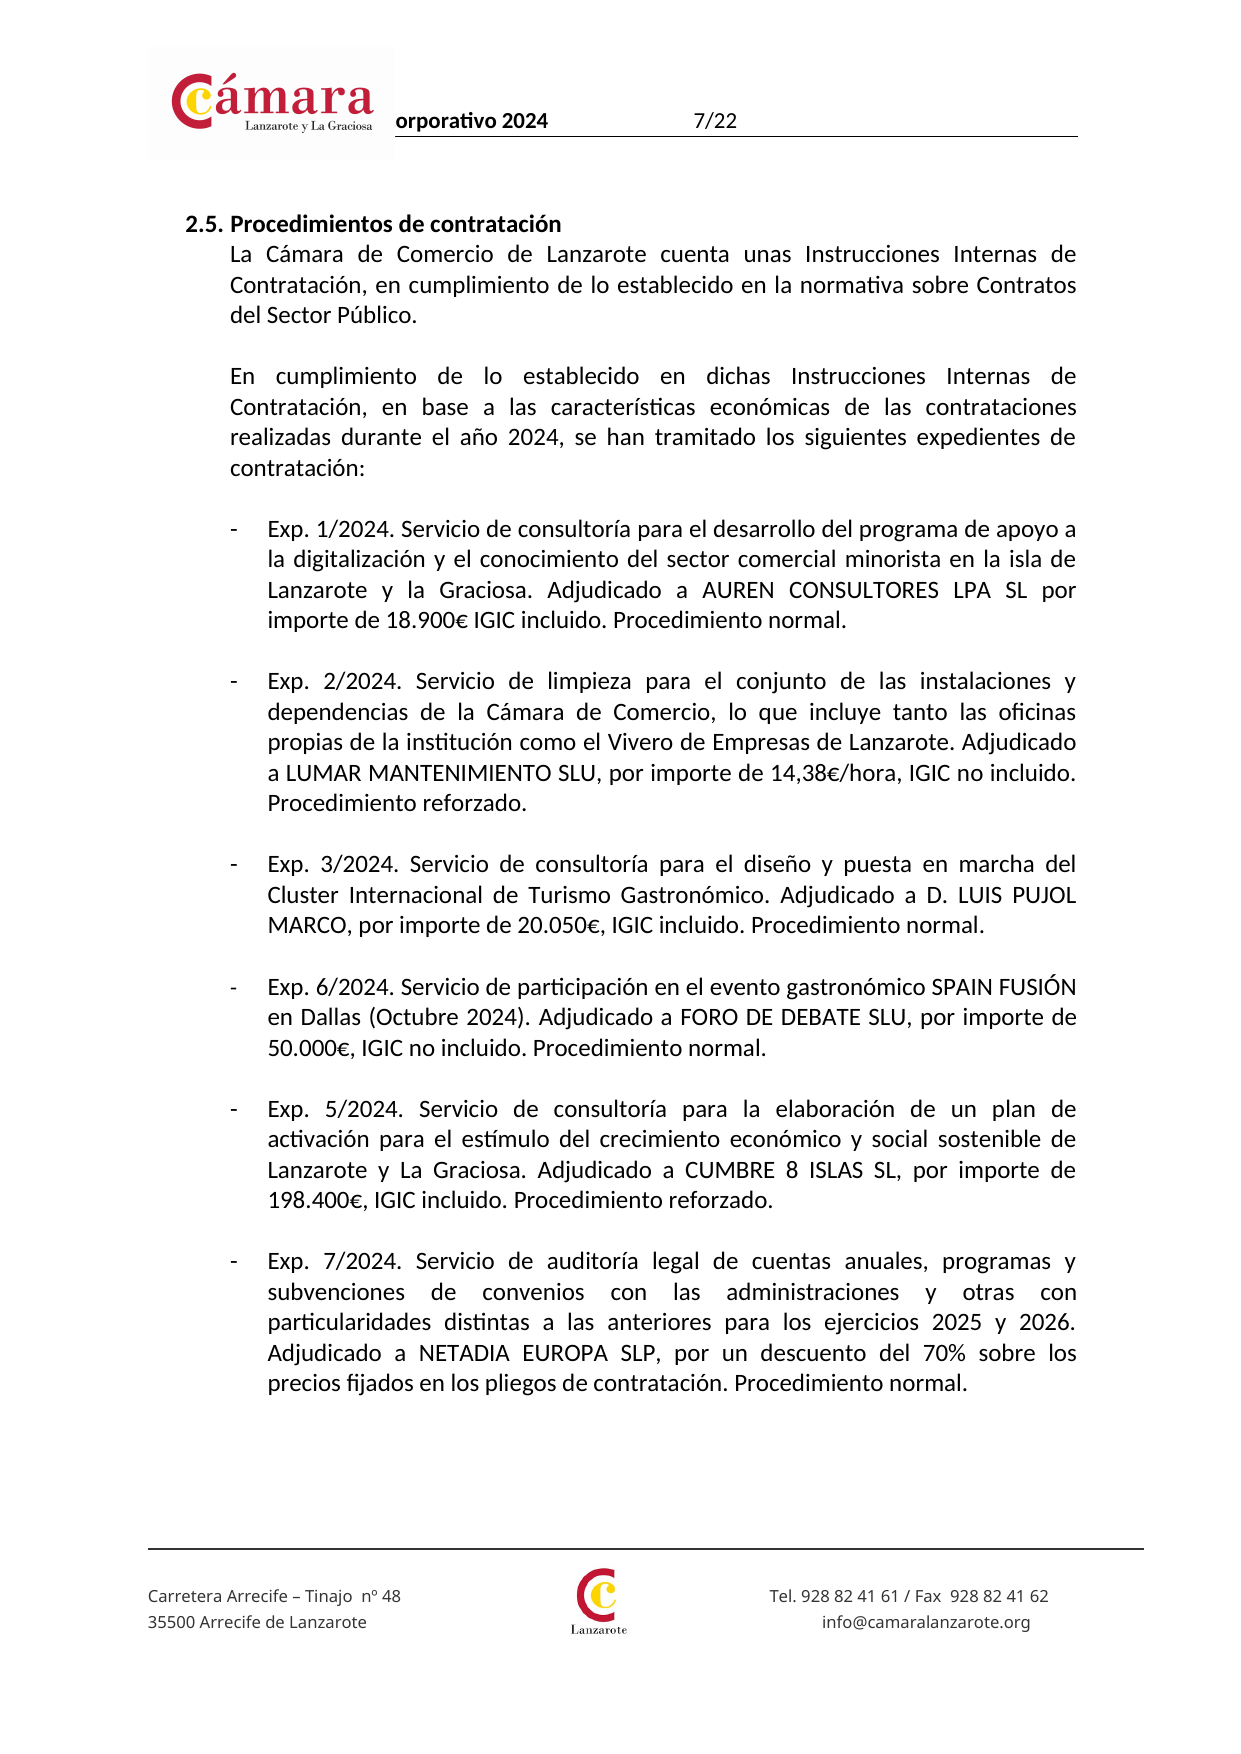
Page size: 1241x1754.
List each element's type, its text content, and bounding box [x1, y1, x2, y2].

text La Cámara de Comercio de Lanzarote cuenta unas Instrucciones Internas de Contratación, en cumplimiento de lo establecido en la normativa sobre Contratos del Sector Público. [230, 238, 1078, 330]
list Exp. 6/2024. Servicio de participación en el evento gastronómico SPAIN FUSIÓN en Dallas (Octubre 2024). Adjudicado a FORO DE DEBATE SLU, por importe de 50.000€, IGIC no incluido. Procedimiento normal. [230, 971, 1078, 1062]
list Exp. 2/2024. Servicio de limpieza para el conjunto de las instalaciones y dependencias de la Cámara de Comercio, lo que incluye tanto las oficinas propias de la institución como el Vivero de Empresas de Lanzarote. Adjudicado a LUMAR MANTENIMIENTO SLU, por importe de 14,38€/hora, IGIC no incluido. Procedimiento reforzado. [230, 666, 1078, 818]
list Exp. 7/2024. Servicio de auditoría legal de cuentas anuales, programas y subvenciones de convenios con las administraciones y otras con particularidades distintas a las anteriores para los ejercicios 2025 y 2026. Adjudicado a NETADIA EUROPA SLP, por un descuento del 70% sobre los precios fijados en los pliegos de contratación. Procedimiento normal. [230, 1245, 1078, 1398]
text En cumplimiento de lo establecido en dichas Instrucciones Internas de Contratación, en base a las características económicas de las contrataciones realizadas durante el año 2024, se han tramitado los siguientes expedientes de contratación: [230, 360, 1078, 482]
list Exp. 3/2024. Servicio de consultoría para el diseño y puesta en marcha del Cluster Internacional de Turismo Gastronómico. Adjudicado a D. LUIS PUJOL MARCO, por importe de 20.050€, IGIC incluido. Procedimiento normal. [230, 849, 1078, 940]
list Exp. 5/2024. Servicio de consultoría para la elaboración de un plan de activación para el estímulo del crecimiento económico y social sostenible de Lanzarote y La Graciosa. Adjudicado a CUMBRE 8 ISLAS SL, por importe de 198.400€, IGIC incluido. Procedimiento reforzado. [230, 1093, 1078, 1215]
list Procedimientos de contratación [185, 208, 1078, 238]
list Exp. 1/2024. Servicio de consultoría para el desarrollo del programa de apoyo a la digitalización y el conocimiento del sector comercial minorista en la isla de Lanzarote y la Graciosa. Adjudicado a AUREN CONSULTORES LPA SL por importe de 18.900€ IGIC incluido. Procedimiento normal. [230, 513, 1078, 635]
